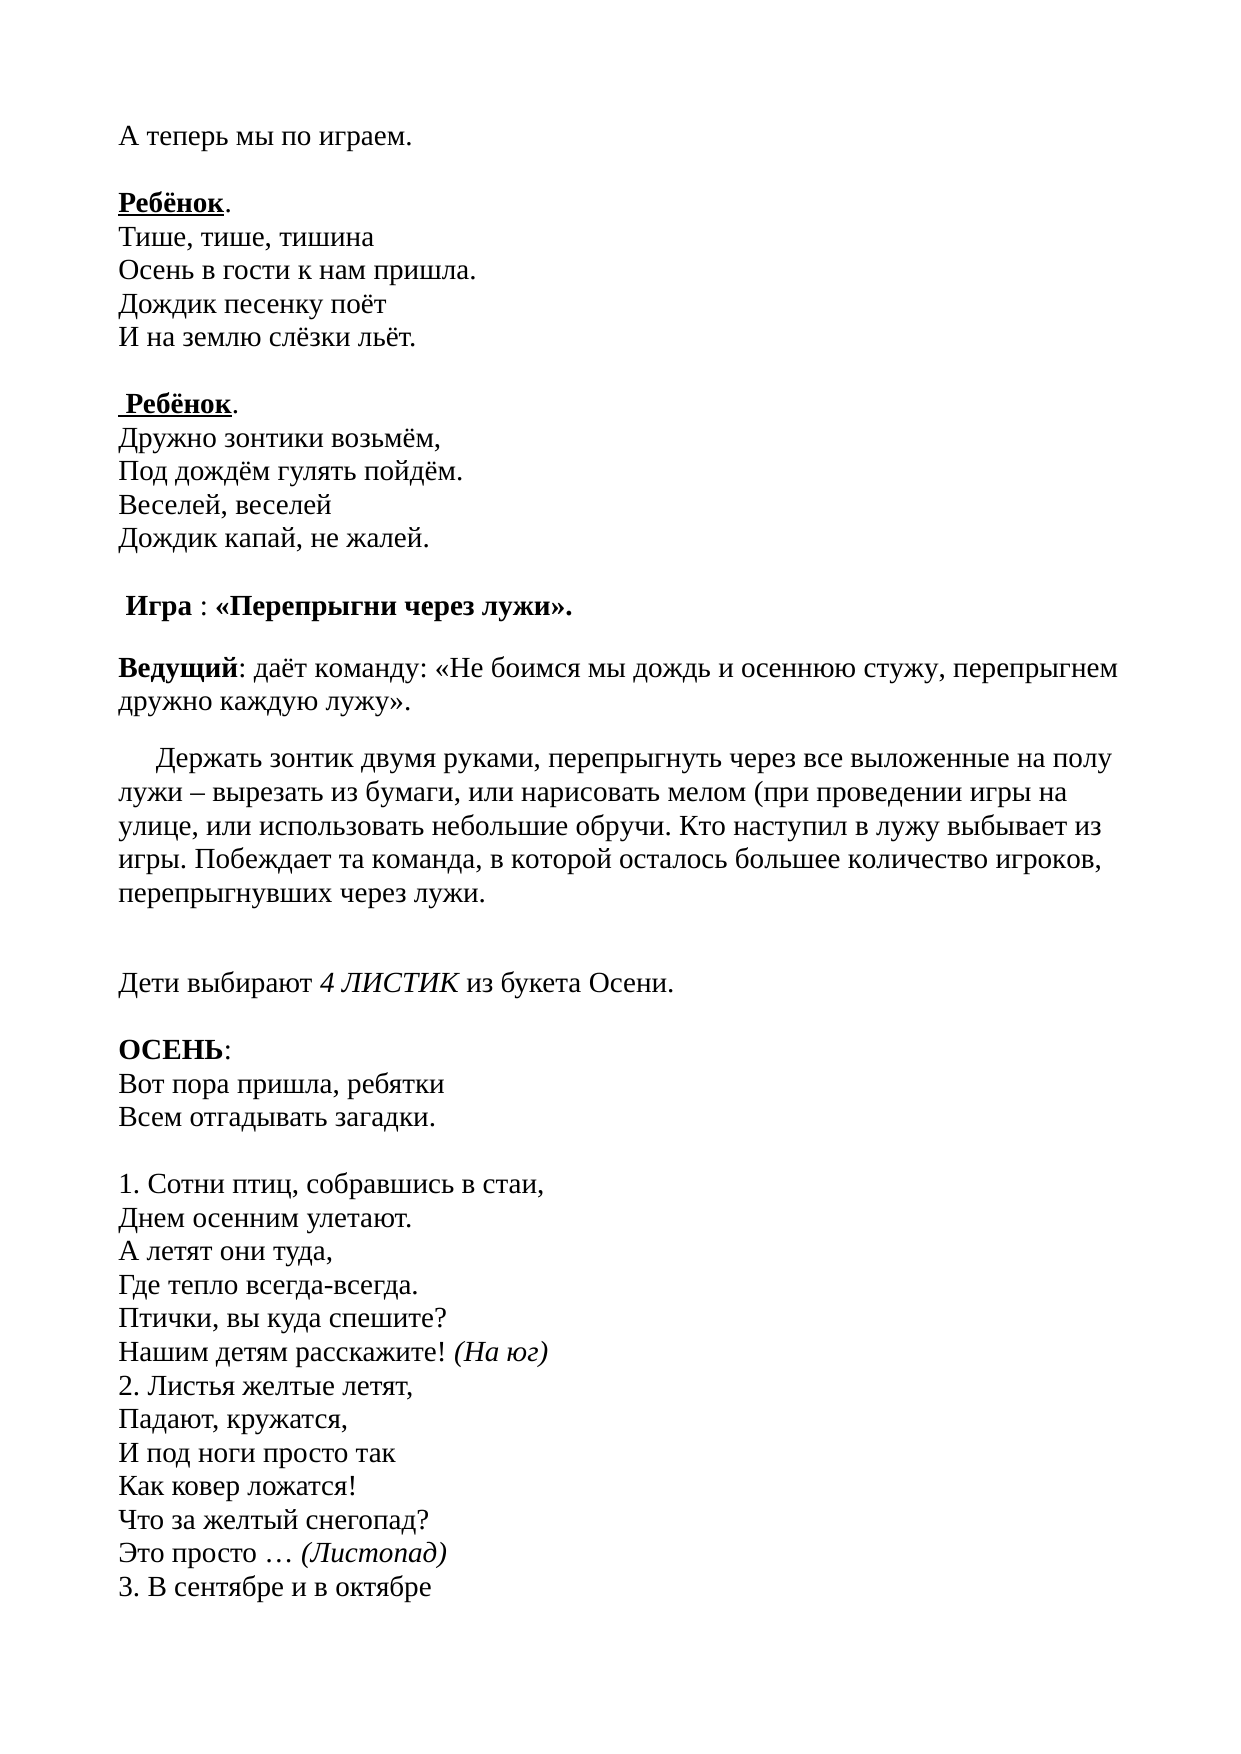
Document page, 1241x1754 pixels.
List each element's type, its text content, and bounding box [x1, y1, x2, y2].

text Как ковер ложатся! [118, 1468, 1122, 1502]
text Тише, тише, тишина [118, 219, 1122, 252]
text Дружно зонтики возьмём, [118, 420, 1122, 453]
text Что за желтый снегопад? [118, 1502, 1122, 1535]
text ОСЕНЬ: [118, 1032, 1122, 1066]
text Днем осенним улетают. [118, 1200, 1122, 1233]
text Ребёнок. [118, 386, 1122, 420]
text Под дождём гулять пойдём. [118, 453, 1122, 487]
text И на землю слёзки льёт. [118, 319, 1122, 353]
text Игра : «Перепрыгни через лужи». [118, 588, 1122, 621]
text Веселей, веселей [118, 487, 1122, 521]
text Птички, вы куда спешите? [118, 1301, 1122, 1334]
text А летят они туда, [118, 1233, 1122, 1267]
text Осень в гости к нам пришла. [118, 252, 1122, 286]
text Держать зонтик двумя руками, перепрыгнуть через все выложенные на полу лужи – вырезать из бумаги, или нарисовать мелом (при проведении игры на улице, или использовать небольшие обручи. Кто наступил в лужу выбывает из игры. Побеждает та команда, в которой осталось большее количество игроков, перепрыгнувших через лужи. [118, 741, 1122, 908]
text Вот пора пришла, ребятки [118, 1066, 1122, 1099]
text А теперь мы по играем. [118, 118, 1122, 152]
text Это просто … (Листопад) [118, 1535, 1122, 1569]
text Всем отгадывать загадки. [118, 1099, 1122, 1133]
text Дети выбирают 4 ЛИСТИК из букета Осени. [118, 932, 1122, 999]
text 2. Листья желтые летят, [118, 1368, 1122, 1401]
text И под ноги просто так [118, 1435, 1122, 1468]
text Ведущий: даёт команду: «Не боимся мы дождь и осеннюю стужу, перепрыгнем дружно каждую лужу». [118, 650, 1122, 717]
text Дождик песенку поёт [118, 286, 1122, 319]
text 3. В сентябре и в октябре [118, 1569, 1122, 1602]
text 1. Сотни птиц, собравшись в стаи, [118, 1166, 1122, 1200]
text Где тепло всегда-всегда. [118, 1267, 1122, 1301]
text Дождик капай, не жалей. [118, 521, 1122, 554]
text Ребёнок. [118, 185, 1122, 219]
text Падают, кружатся, [118, 1401, 1122, 1435]
text Нашим детям расскажите! (На юг) [118, 1334, 1122, 1368]
